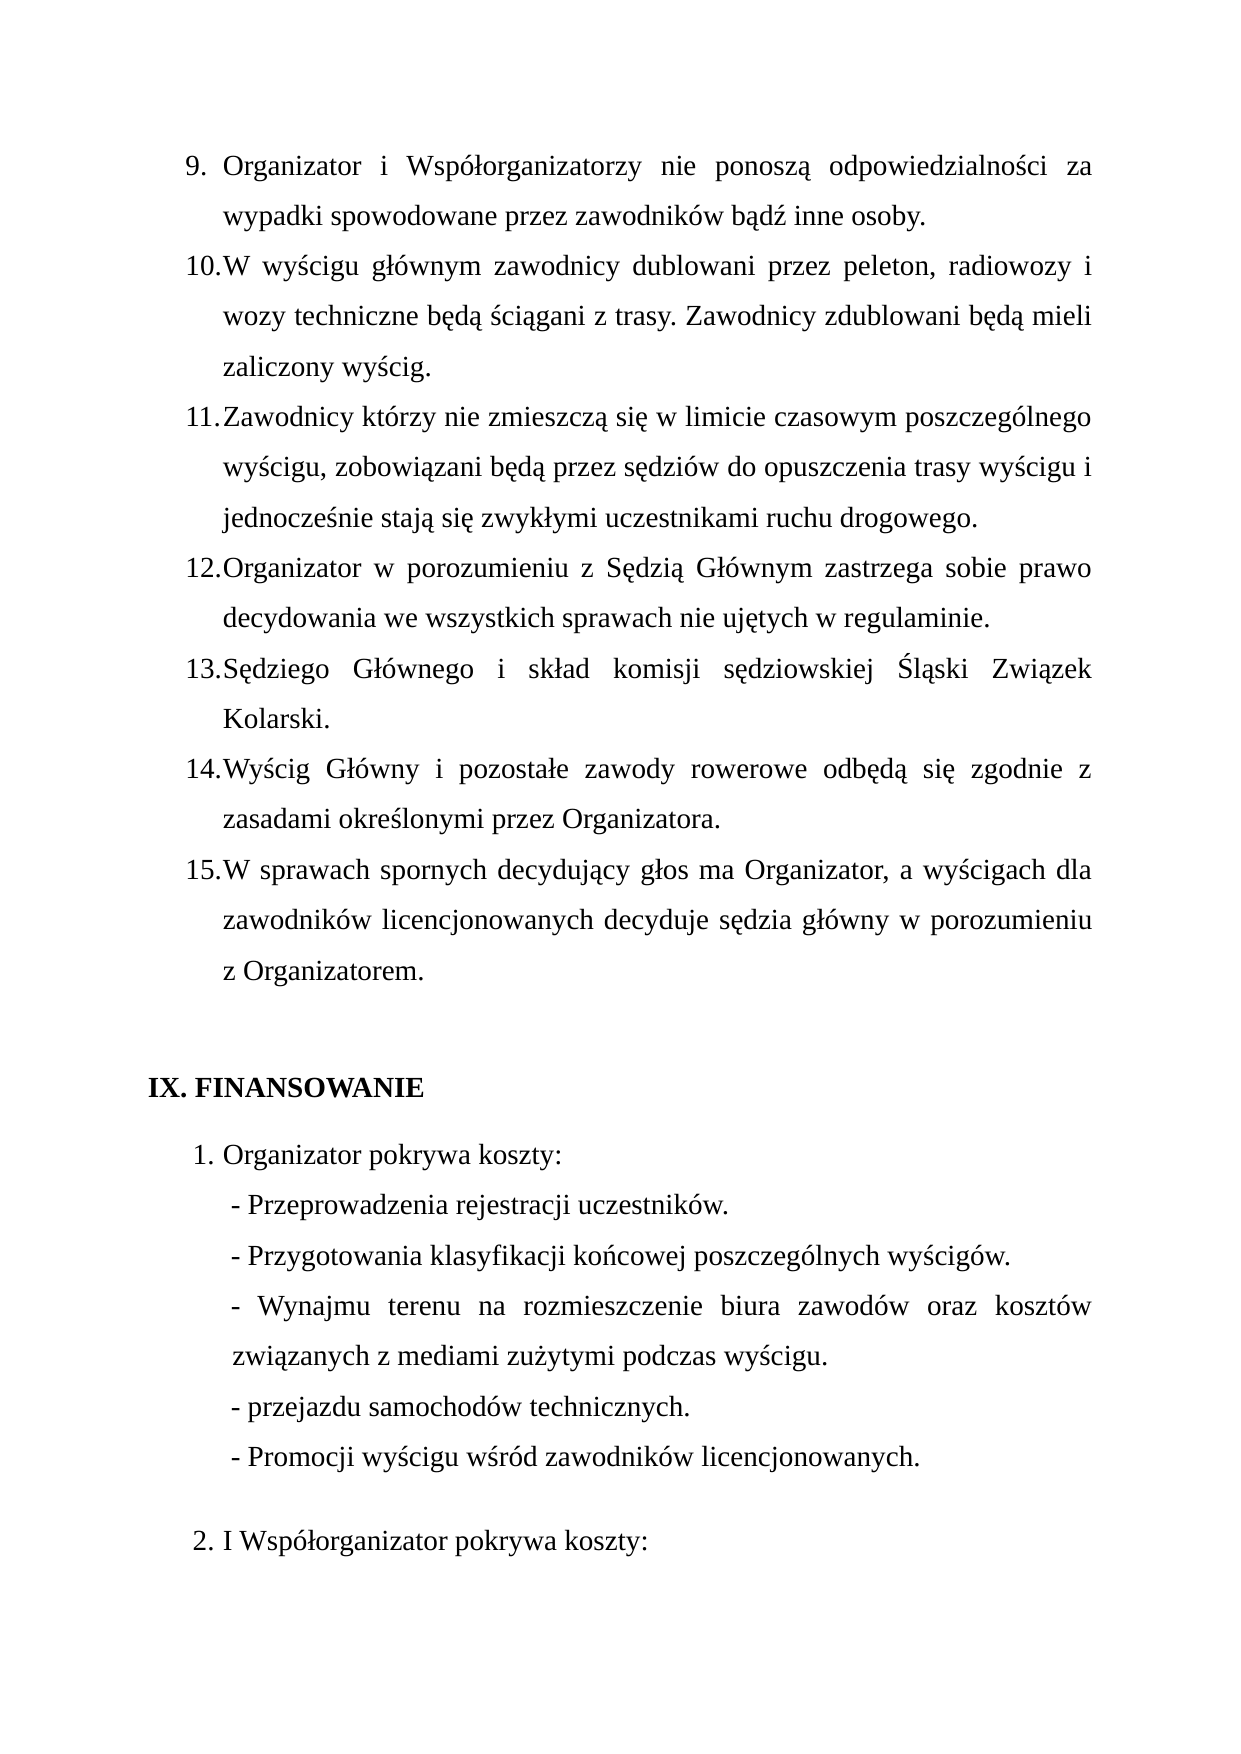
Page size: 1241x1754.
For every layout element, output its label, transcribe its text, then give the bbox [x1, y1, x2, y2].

text IX. FINANSOWANIE [148, 1070, 1093, 1103]
list Sędziego Głównego i skład komisji sędziowskiej Śląski Związek Kolarski. [185, 651, 1093, 734]
text - Przeprowadzenia rejestracji uczestników. [231, 1187, 1093, 1221]
text - Przygotowania klasyfikacji końcowej poszczególnych wyścigów. [231, 1238, 1093, 1271]
list Wyścig Główny i pozostałe zawody rowerowe odbędą się zgodnie z zasadami określonymi przez Organizatora. [185, 751, 1093, 835]
list W sprawach spornych decydujący głos ma Organizator, a wyścigach dla zawodników licencjonowanych decyduje sędzia główny w porozumieniu z Organizatorem. [185, 852, 1093, 986]
list Organizator w porozumieniu z Sędzią Głównym zastrzega sobie prawo decydowania we wszystkich sprawach nie ujętych w regulaminie. [185, 550, 1093, 634]
text - przejazdu samochodów technicznych. [231, 1389, 1093, 1422]
text - Promocji wyścigu wśród zawodników licencjonowanych. [231, 1439, 1093, 1472]
list I Współorganizator pokrywa koszty: [185, 1523, 1093, 1556]
text - Wynajmu terenu na rozmieszczenie biura zawodów oraz kosztów związanych z mediami zużytymi podczas wyścigu. [231, 1288, 1093, 1372]
list Organizator pokrywa koszty: [185, 1137, 1093, 1171]
list Zawodnicy którzy nie zmieszczą się w limicie czasowym poszczególnego wyścigu, zobowiązani będą przez sędziów do opuszczenia trasy wyścigu i jednocześnie stają się zwykłymi uczestnikami ruchu drogowego. [185, 399, 1093, 533]
list W wyścigu głównym zawodnicy dublowani przez peleton, radiowozy i wozy techniczne będą ściągani z trasy. Zawodnicy zdublowani będą mieli zaliczony wyścig. [185, 248, 1093, 382]
list Organizator i Współorganizatorzy nie ponoszą odpowiedzialności za wypadki spowodowane przez zawodników bądź inne osoby. [185, 148, 1093, 231]
